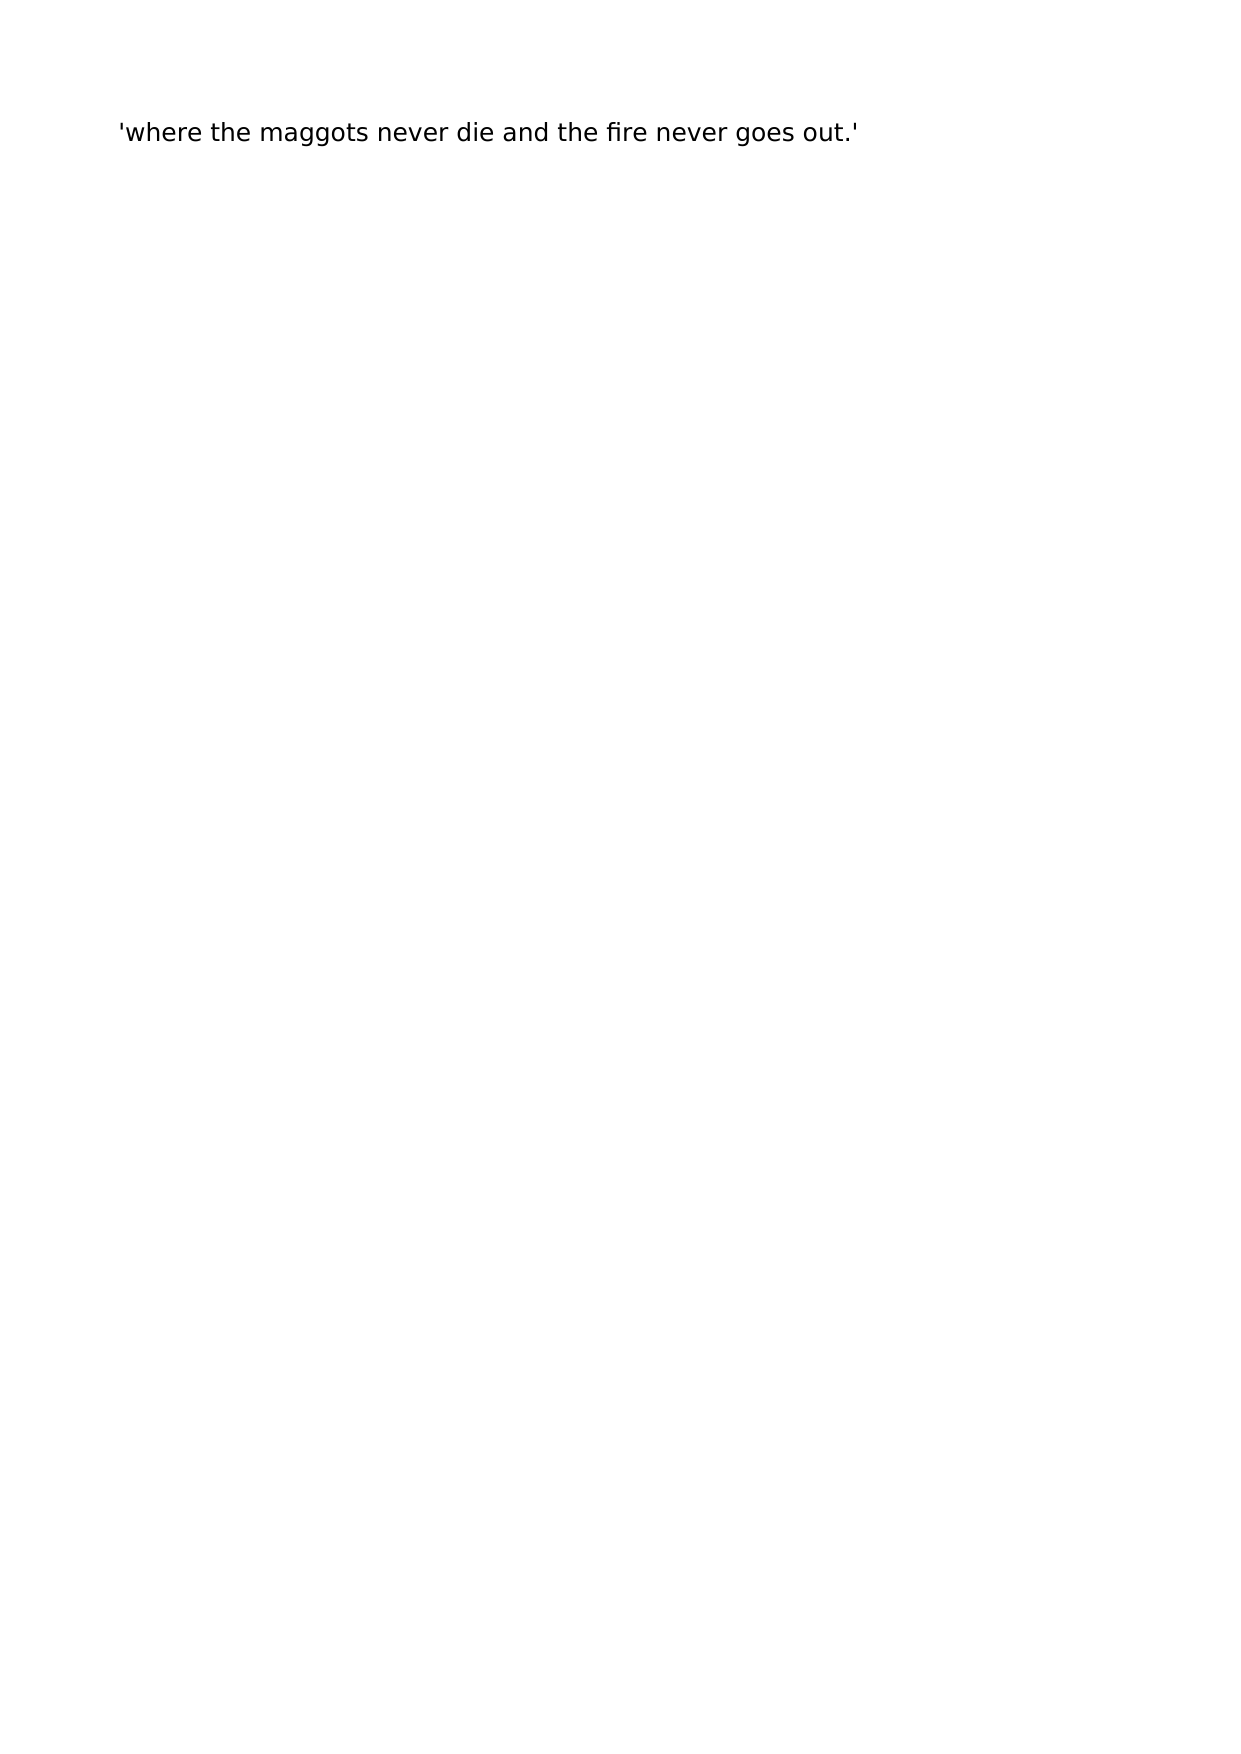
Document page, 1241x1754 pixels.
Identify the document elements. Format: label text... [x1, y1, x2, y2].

text 'where the maggots never die and the fire never goes out.' [118, 118, 1122, 147]
